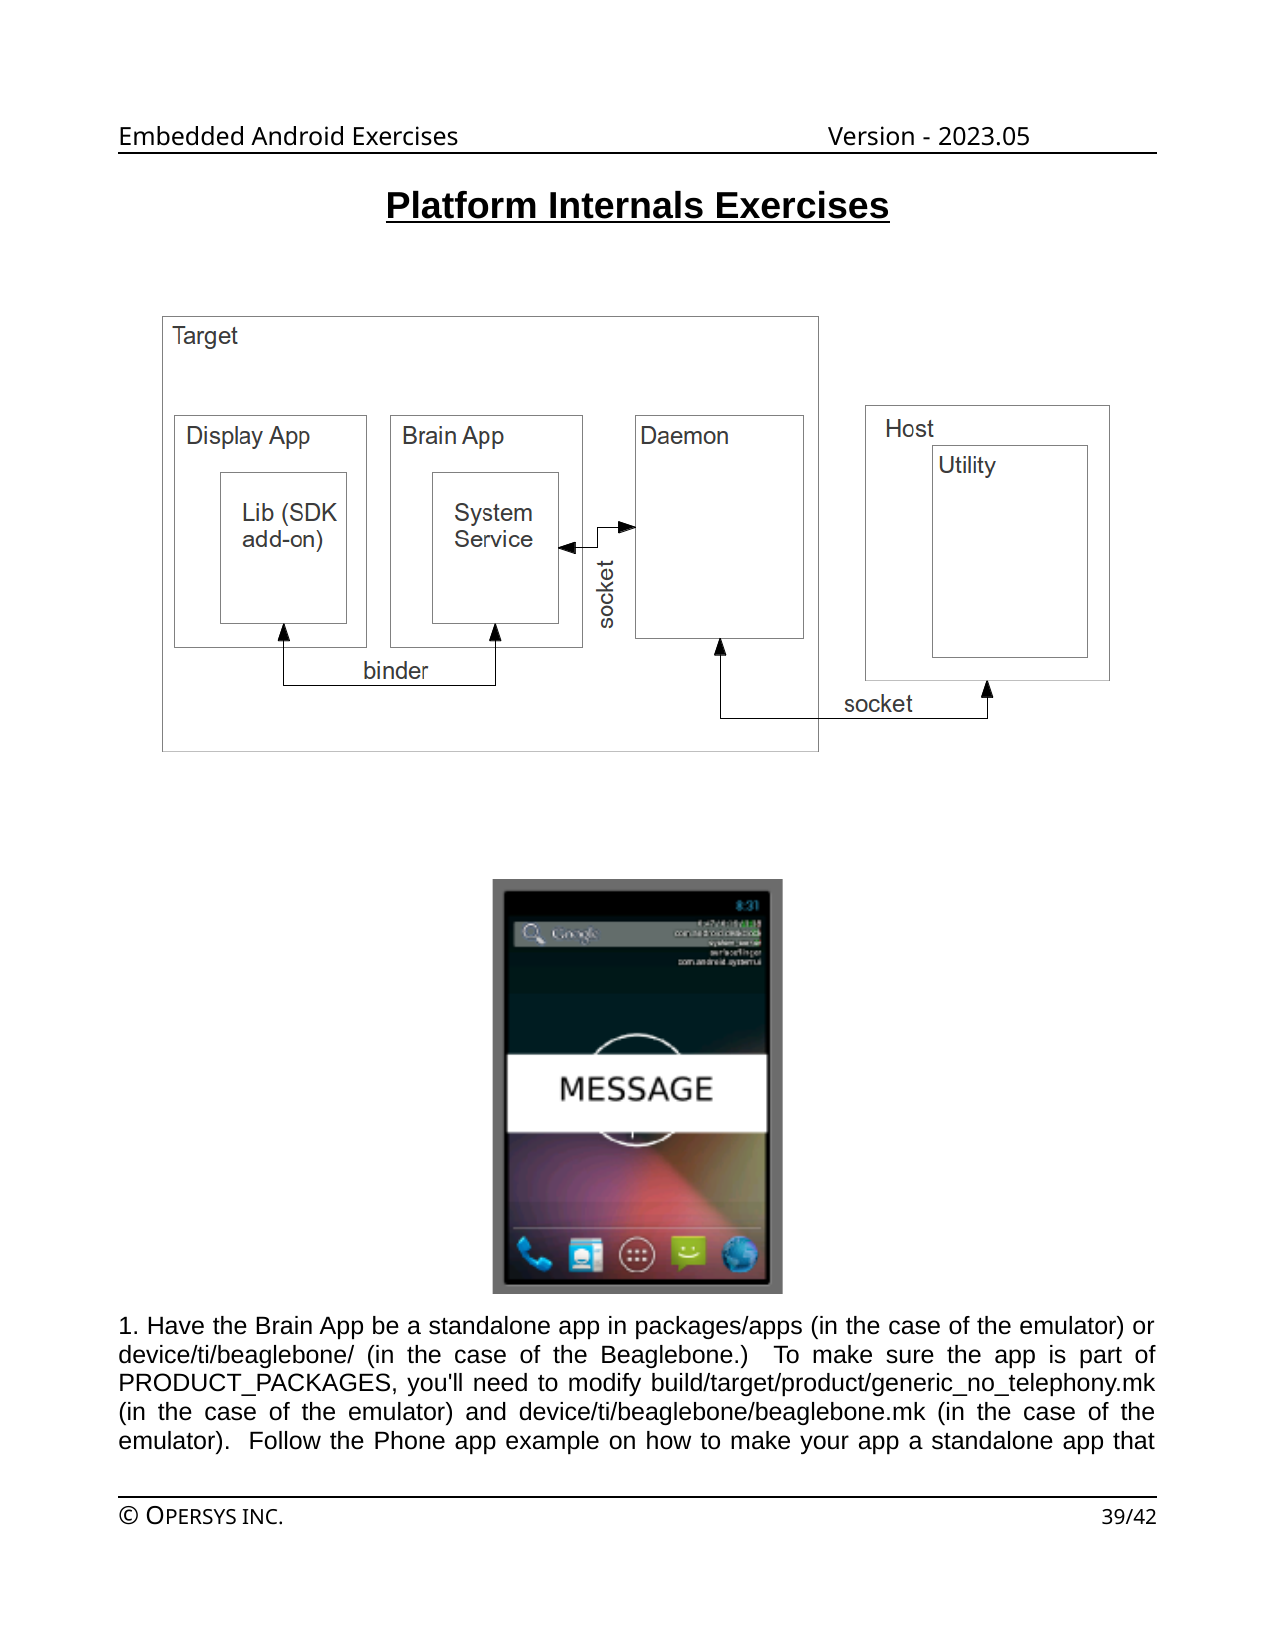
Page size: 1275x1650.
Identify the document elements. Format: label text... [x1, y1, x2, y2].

picture [492, 879, 783, 1294]
text 1. Have the Brain App be a standalone app in packages/apps (in the case of the emulator) or device/ti/beaglebone/ (in the case of the Beaglebone.) To make sure the app is part of PRODUCT_PACKAGES, you'll need to modify build/target/product/generic_no_telephony.mk (in the case of the emulator) and device/ti/beaglebone/beaglebone.mk (in the case of the emulator). Follow the Phone app example on how to make your app a standalone app that [118, 1311, 1157, 1455]
text Platform Internals Exercises [118, 184, 1157, 227]
picture [118, 255, 1157, 823]
